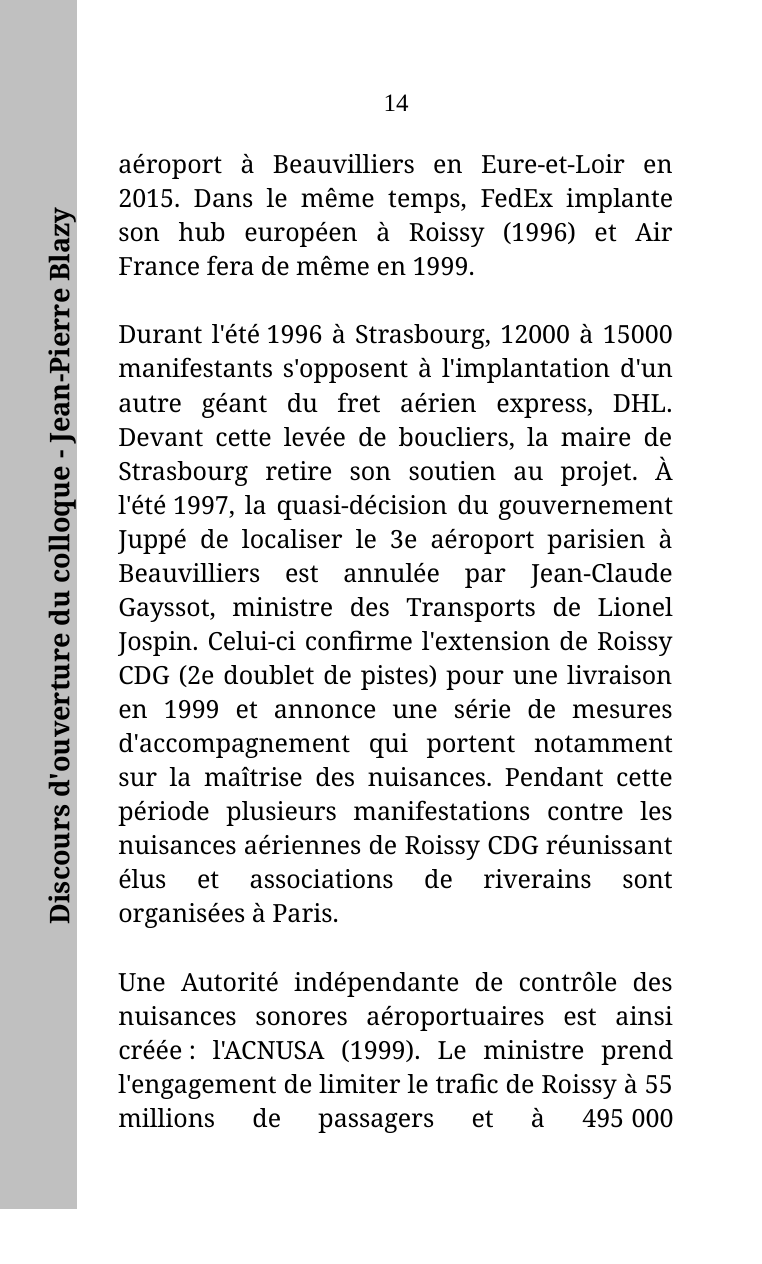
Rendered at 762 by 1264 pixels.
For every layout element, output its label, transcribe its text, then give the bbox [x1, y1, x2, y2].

text Une Autorité indépendante de contrôle des nuisances sonores aéroportuaires est ainsi créée : l'ACNUSA (1999). Le ministre prend l'engagement de limiter le trafic de Roissy à 55 millions de passagers et à 495 000 [118, 964, 673, 1134]
text Discours d'ouverture du colloque - Jean-Pierre Blazy [0, 187, 77, 924]
text aéroport à Beauvilliers en Eure-et-Loir en 2015. Dans le même temps, FedEx implante son hub européen à Roissy (1996) et Air France fera de même en 1999. [118, 147, 673, 283]
text Durant l'été 1996 à Strasbourg, 12000 à 15000 manifestants s'opposent à l'implantation d'un autre géant du fret aérien express, DHL. Devant cette levée de boucliers, la maire de Strasbourg retire son soutien au projet. À l'été 1997, la quasi-décision du gouvernement Juppé de localiser le 3e aéroport parisien à Beauvilliers est annulée par Jean-Claude Gayssot, ministre des Transports de Lionel Jospin. Celui-ci confirme l'extension de Roissy CDG (2e doublet de pistes) pour une livraison en 1999 et annonce une série de mesures d'accompagnement qui portent notamment sur la maîtrise des nuisances. Pendant cette période plusieurs manifestations contre les nuisances aériennes de Roissy CDG réunissant élus et associations de riverains sont organisées à Paris. [118, 317, 673, 930]
